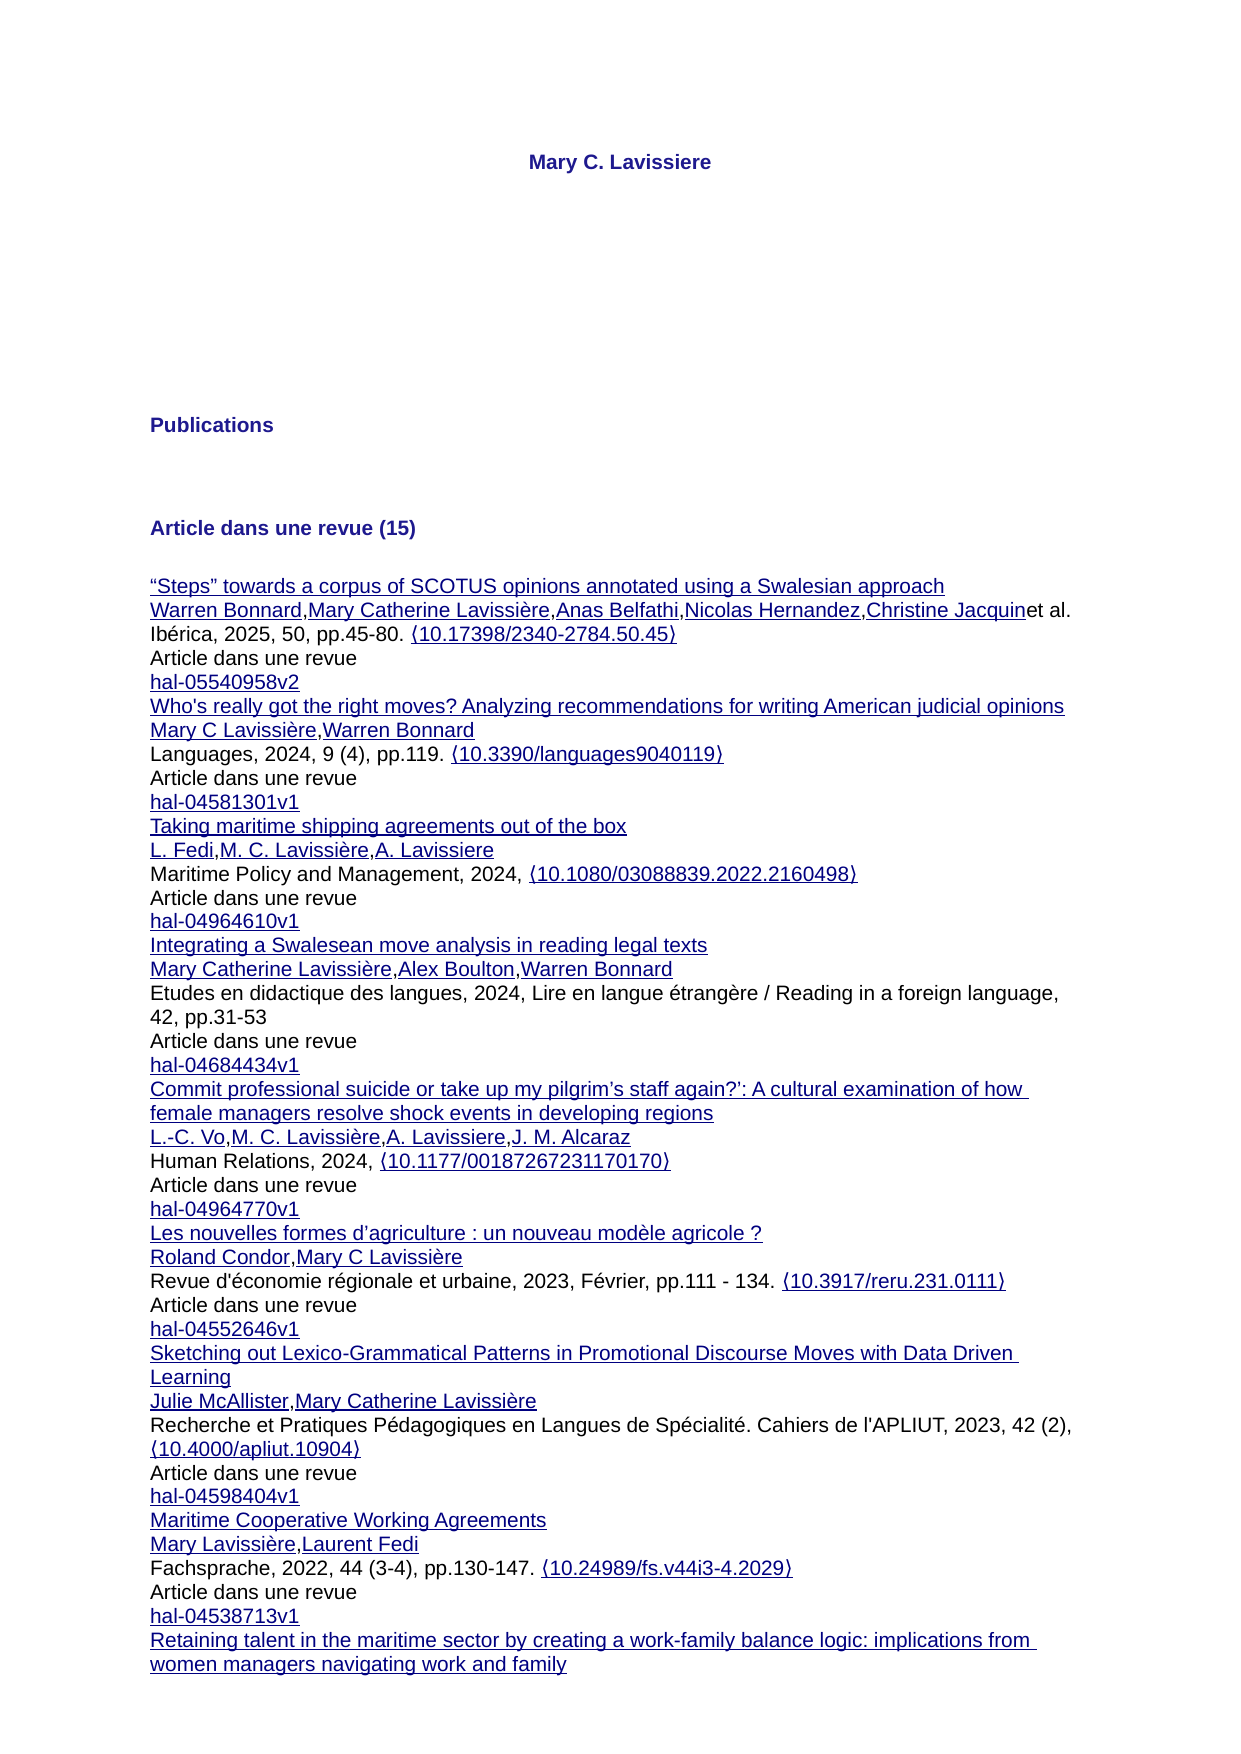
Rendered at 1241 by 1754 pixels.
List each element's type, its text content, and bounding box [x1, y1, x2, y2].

subtitle Mary C. Lavissiere [150, 150, 1090, 174]
table_cell Taking maritime shipping agreements out of the box L. Fedi,M. C. Lavissière,A. Lavissiere Maritime Policy and Management, 2024, ⟨10.1080/03088839.2022.2160498⟩ Article dans une revue hal-04964610v1 [150, 814, 1090, 933]
subtitle Article dans une revue (15) [150, 516, 1090, 539]
table_cell Retaining talent in the maritime sector by creating a work-family balance logic: implications from women managers navigating work and family [150, 1628, 1090, 1676]
table_cell Who's really got the right moves? Analyzing recommendations for writing American judicial opinions Mary C Lavissière,Warren Bonnard Languages, 2024, 9 (4), pp.119. ⟨10.3390/languages9040119⟩ Article dans une revue hal-04581301v1 [150, 694, 1090, 813]
table_cell Les nouvelles formes d’agriculture : un nouveau modèle agricole ? Roland Condor,Mary C Lavissière Revue d'économie régionale et urbaine, 2023, Février, pp.111 - 134. ⟨10.3917/reru.231.0111⟩ Article dans une revue hal-04552646v1 [150, 1221, 1090, 1341]
table_cell Maritime Cooperative Working Agreements Mary Lavissière,Laurent Fedi Fachsprache, 2022, 44 (3-4), pp.130-147. ⟨10.24989/fs.v44i3-4.2029⟩ Article dans une revue hal-04538713v1 [150, 1508, 1090, 1628]
table_cell Integrating a Swalesean move analysis in reading legal texts Mary Catherine Lavissière,Alex Boulton,Warren Bonnard Etudes en didactique des langues, 2024, Lire en langue étrangère / Reading in a foreign language, 42, pp.31-53 Article dans une revue hal-04684434v1 [150, 933, 1090, 1077]
subtitle Publications [150, 412, 1090, 436]
table_cell Sketching out Lexico‑Grammatical Patterns in Promotional Discourse Moves with Data Driven Learning Julie McAllister,Mary Catherine Lavissière Recherche et Pratiques Pédagogiques en Langues de Spécialité. Cahiers de l'APLIUT, 2023, 42 (2), ⟨10.4000/apliut.10904⟩ Article dans une revue hal-04598404v1 [150, 1341, 1090, 1508]
table_header “Steps” towards a corpus of SCOTUS opinions annotated using a Swalesian approach Warren Bonnard,Mary Catherine Lavissière,Anas Belfathi,Nicolas Hernandez,Christine Jacquinet al. Ibérica, 2025, 50, pp.45-80. ⟨10.17398/2340-2784.50.45⟩ Article dans une revue hal-05540958v2 [150, 574, 1090, 694]
table_cell Commit professional suicide or take up my pilgrim’s staff again?’: A cultural examination of how female managers resolve shock events in developing regions L.-C. Vo,M. C. Lavissière,A. Lavissiere,J. M. Alcaraz Human Relations, 2024, ⟨10.1177/00187267231170170⟩ Article dans une revue hal-04964770v1 [150, 1077, 1090, 1221]
